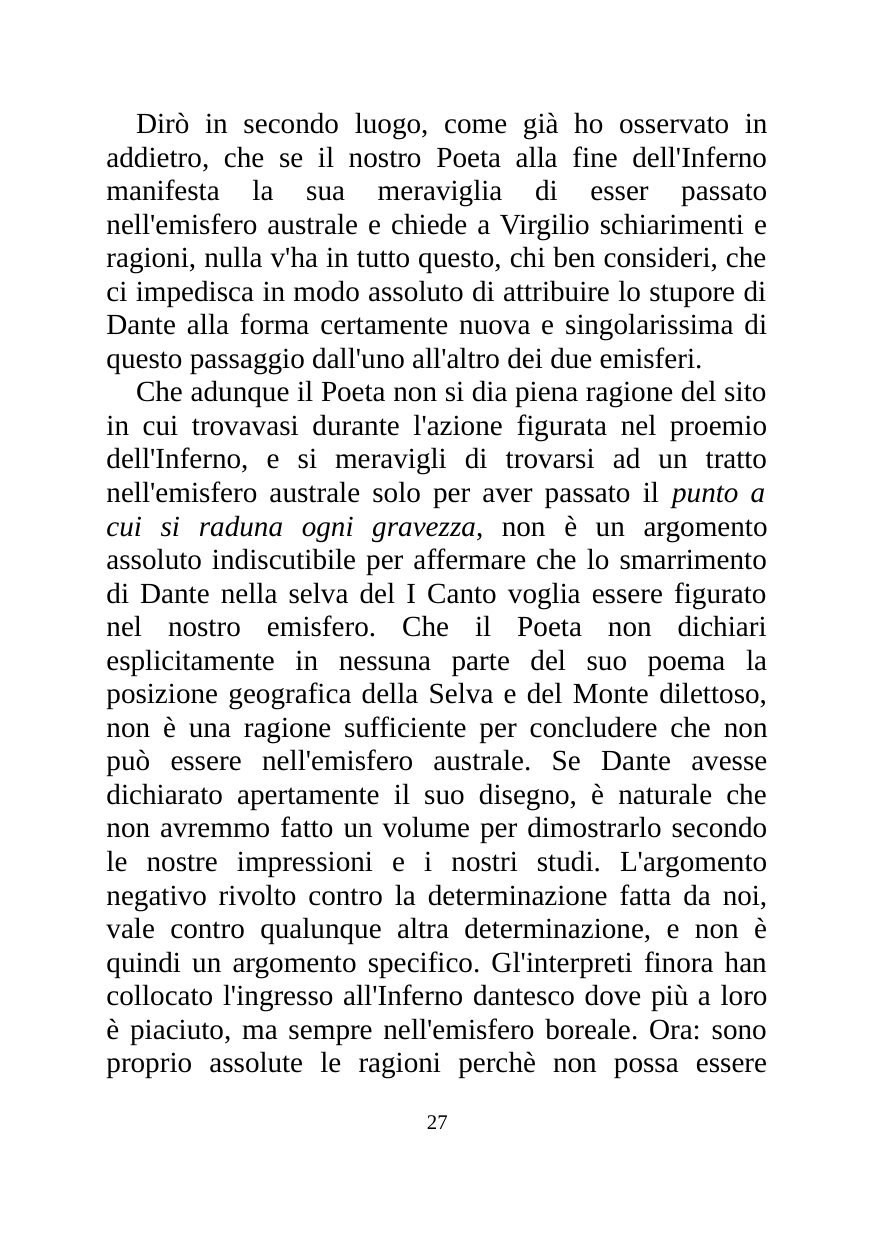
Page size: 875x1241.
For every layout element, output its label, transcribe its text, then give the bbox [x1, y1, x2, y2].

text Dirò in secondo luogo, come già ho osservato in addietro, che se il nostro Poeta alla fine dell'Inferno manifesta la sua meraviglia di esser passato nell'emisfero australe e chiede a Virgilio schiarimenti e ragioni, nulla v'ha in tutto questo, chi ben consideri, che ci impedisca in modo assoluto di attribuire lo stupore di Dante alla forma certamente nuova e singolarissima di questo passaggio dall'uno all'altro dei due emisferi. [106, 106, 768, 374]
text Che adunque il Poeta non si dia piena ragione del sito in cui trovavasi durante l'azione figurata nel proemio dell'Inferno, e si meravigli di trovarsi ad un tratto nell'emisfero australe solo per aver passato il punto a cui si raduna ogni gravezza, non è un argomento assoluto indiscutibile per affermare che lo smarrimento di Dante nella selva del I Canto voglia essere figurato nel nostro emisfero. Che il Poeta non dichiari esplicitamente in nessuna parte del suo poema la posizione geografica della Selva e del Monte dilettoso, non è una ragione sufficiente per concludere che non può essere nell'emisfero australe. Se Dante avesse dichiarato apertamente il suo disegno, è naturale che non avremmo fatto un volume per dimostrarlo secondo le nostre impressioni e i nostri studi. L'argomento negativo rivolto contro la determinazione fatta da noi, vale contro qualunque altra determinazione, e non è quindi un argomento specifico. Gl'interpreti finora han collocato l'ingresso all'Inferno dantesco dove più a loro è piaciuto, ma sempre nell'emisfero boreale. Ora: sono proprio assolute le ragioni perchè non possa essere [106, 374, 768, 1079]
